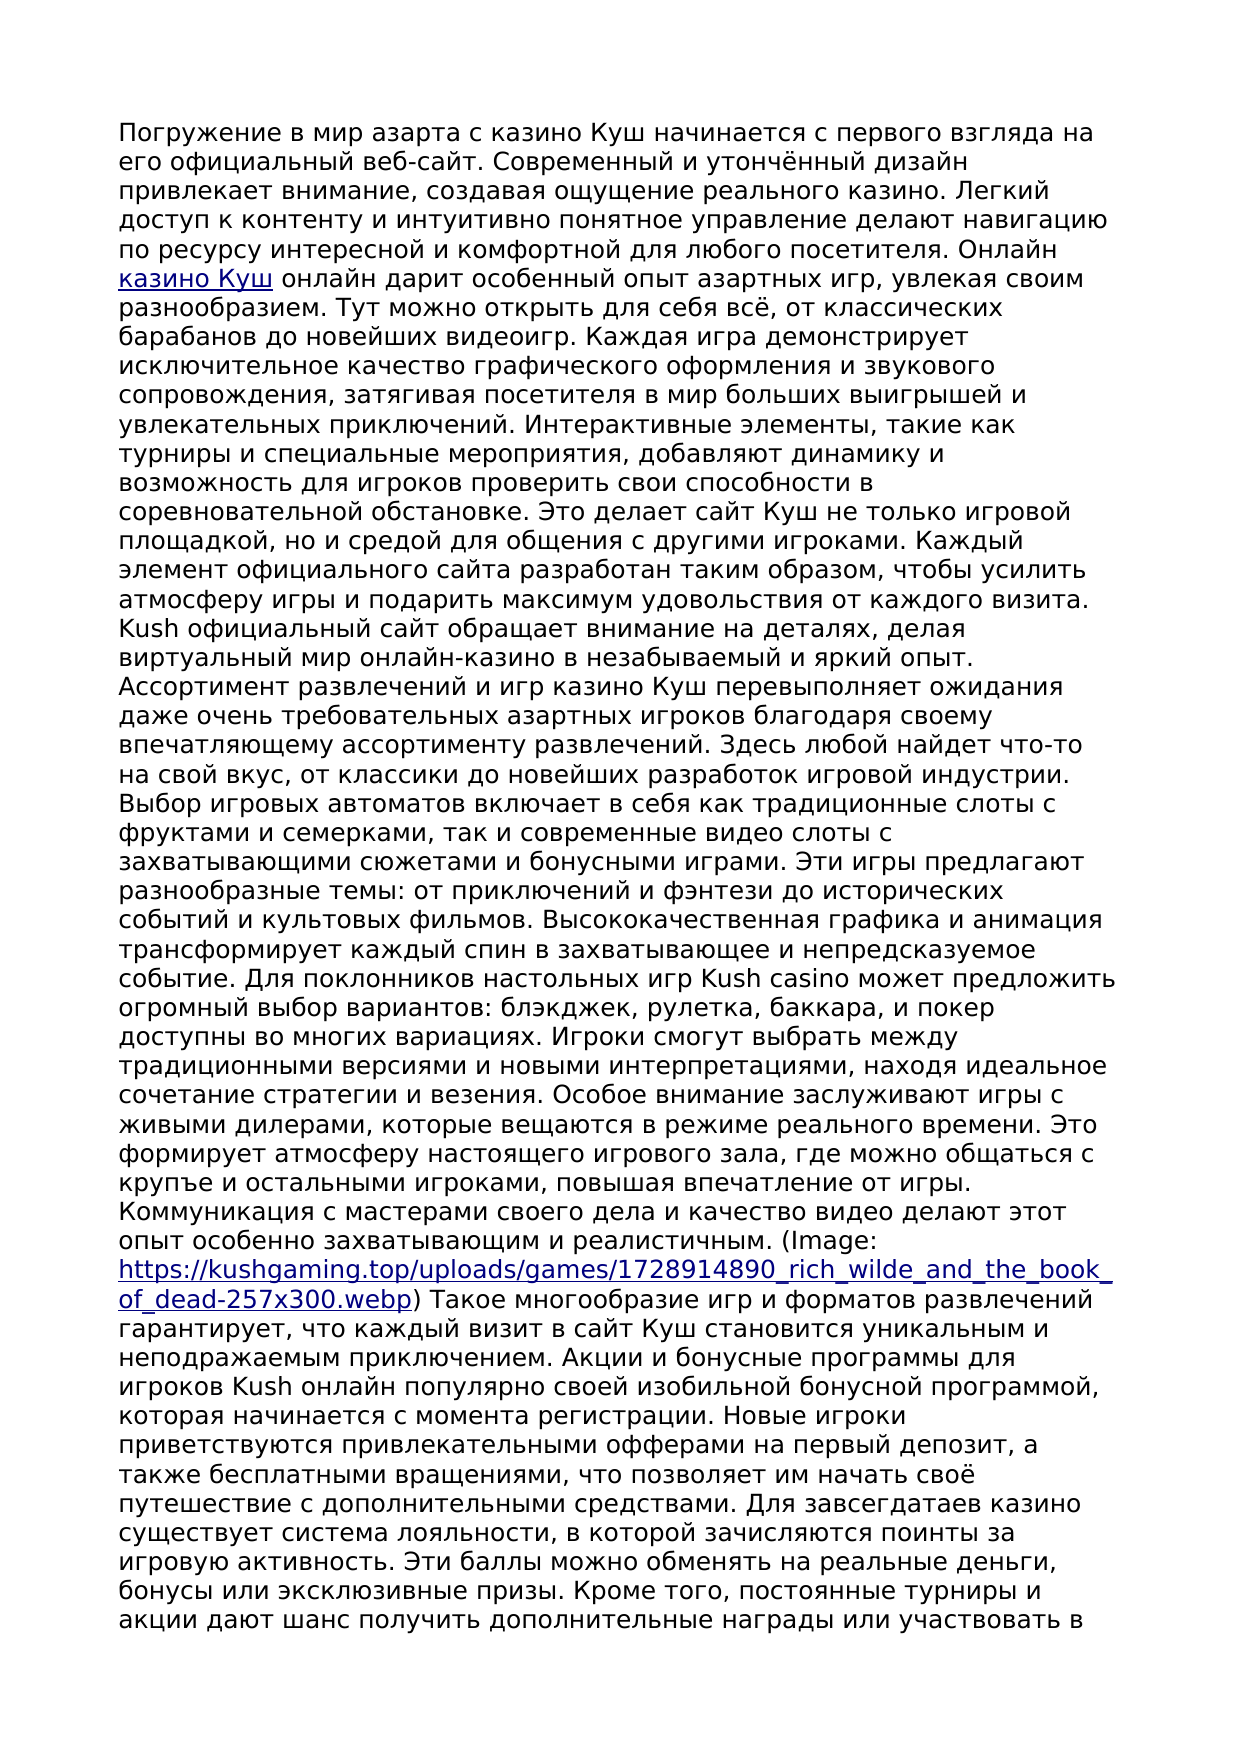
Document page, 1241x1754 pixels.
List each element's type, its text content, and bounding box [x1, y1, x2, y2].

text Погружение в мир азарта с казино Куш начинается с первого взгляда на его официальный веб-сайт. Современный и утончённый дизайн привлекает внимание, создавая ощущение реального казино. Легкий доступ к контенту и интуитивно понятное управление делают навигацию по ресурсу интересной и комфортной для любого посетителя. Онлайн казино Куш онлайн дарит особенный опыт азартных игр, увлекая своим разнообразием. Тут можно открыть для себя всё, от классических барабанов до новейших видеоигр. Каждая игра демонстрирует исключительное качество графического оформления и звукового сопровождения, затягивая посетителя в мир больших выигрышей и увлекательных приключений. Интерактивные элементы, такие как турниры и специальные мероприятия, добавляют динамику и возможность для игроков проверить свои способности в соревновательной обстановке. Это делает сайт Куш не только игровой площадкой, но и средой для общения с другими игроками. Каждый элемент официального сайта разработан таким образом, чтобы усилить атмосферу игры и подарить максимум удовольствия от каждого визита. Kush официальный сайт обращает внимание на деталях, делая виртуальный мир онлайн-казино в незабываемый и яркий опыт. Ассортимент развлечений и игр казино Куш перевыполняет ожидания даже очень требовательных азартных игроков благодаря своему впечатляющему ассортименту развлечений. Здесь любой найдет что-то на свой вкус, от классики до новейших разработок игровой индустрии. Выбор игровых автоматов включает в себя как традиционные слоты с фруктами и семерками, так и современные видео слоты с захватывающими сюжетами и бонусными играми. Эти игры предлагают разнообразные темы: от приключений и фэнтези до исторических событий и культовых фильмов. Высококачественная графика и анимация трансформирует каждый спин в захватывающее и непредсказуемое событие. Для поклонников настольных игр Kush casino может предложить огромный выбор вариантов: блэкджек, рулетка, баккара, и покер доступны во многих вариациях. Игроки смогут выбрать между традиционными версиями и новыми интерпретациями, находя идеальное сочетание стратегии и везения. Особое внимание заслуживают игры с живыми дилерами, которые вещаются в режиме реального времени. Это формирует атмосферу настоящего игрового зала, где можно общаться с крупъе и остальными игроками, повышая впечатление от игры. Коммуникация с мастерами своего дела и качество видео делают этот опыт особенно захватывающим и реалистичным. (Image: https://kushgaming.top/uploads/games/1728914890_rich_wilde_and_the_book_of_dead-257x300.webp) Такое многообразие игр и форматов развлечений гарантирует, что каждый визит в сайт Куш становится уникальным и неподражаемым приключением. Акции и бонусные программы для игроков Kush онлайн популярно своей изобильной бонусной программой, которая начинается с момента регистрации. Новые игроки приветствуются привлекательными офферами на первый депозит, а также бесплатными вращениями, что позволяет им начать своё путешествие с дополнительными средствами. Для завсегдатаев казино существует система лояльности, в которой зачисляются поинты за игровую активность. Эти баллы можно обменять на реальные деньги, бонусы или эксклюзивные призы. Кроме того, постоянные турниры и акции дают шанс получить дополнительные награды или участвовать в [118, 118, 1122, 1635]
